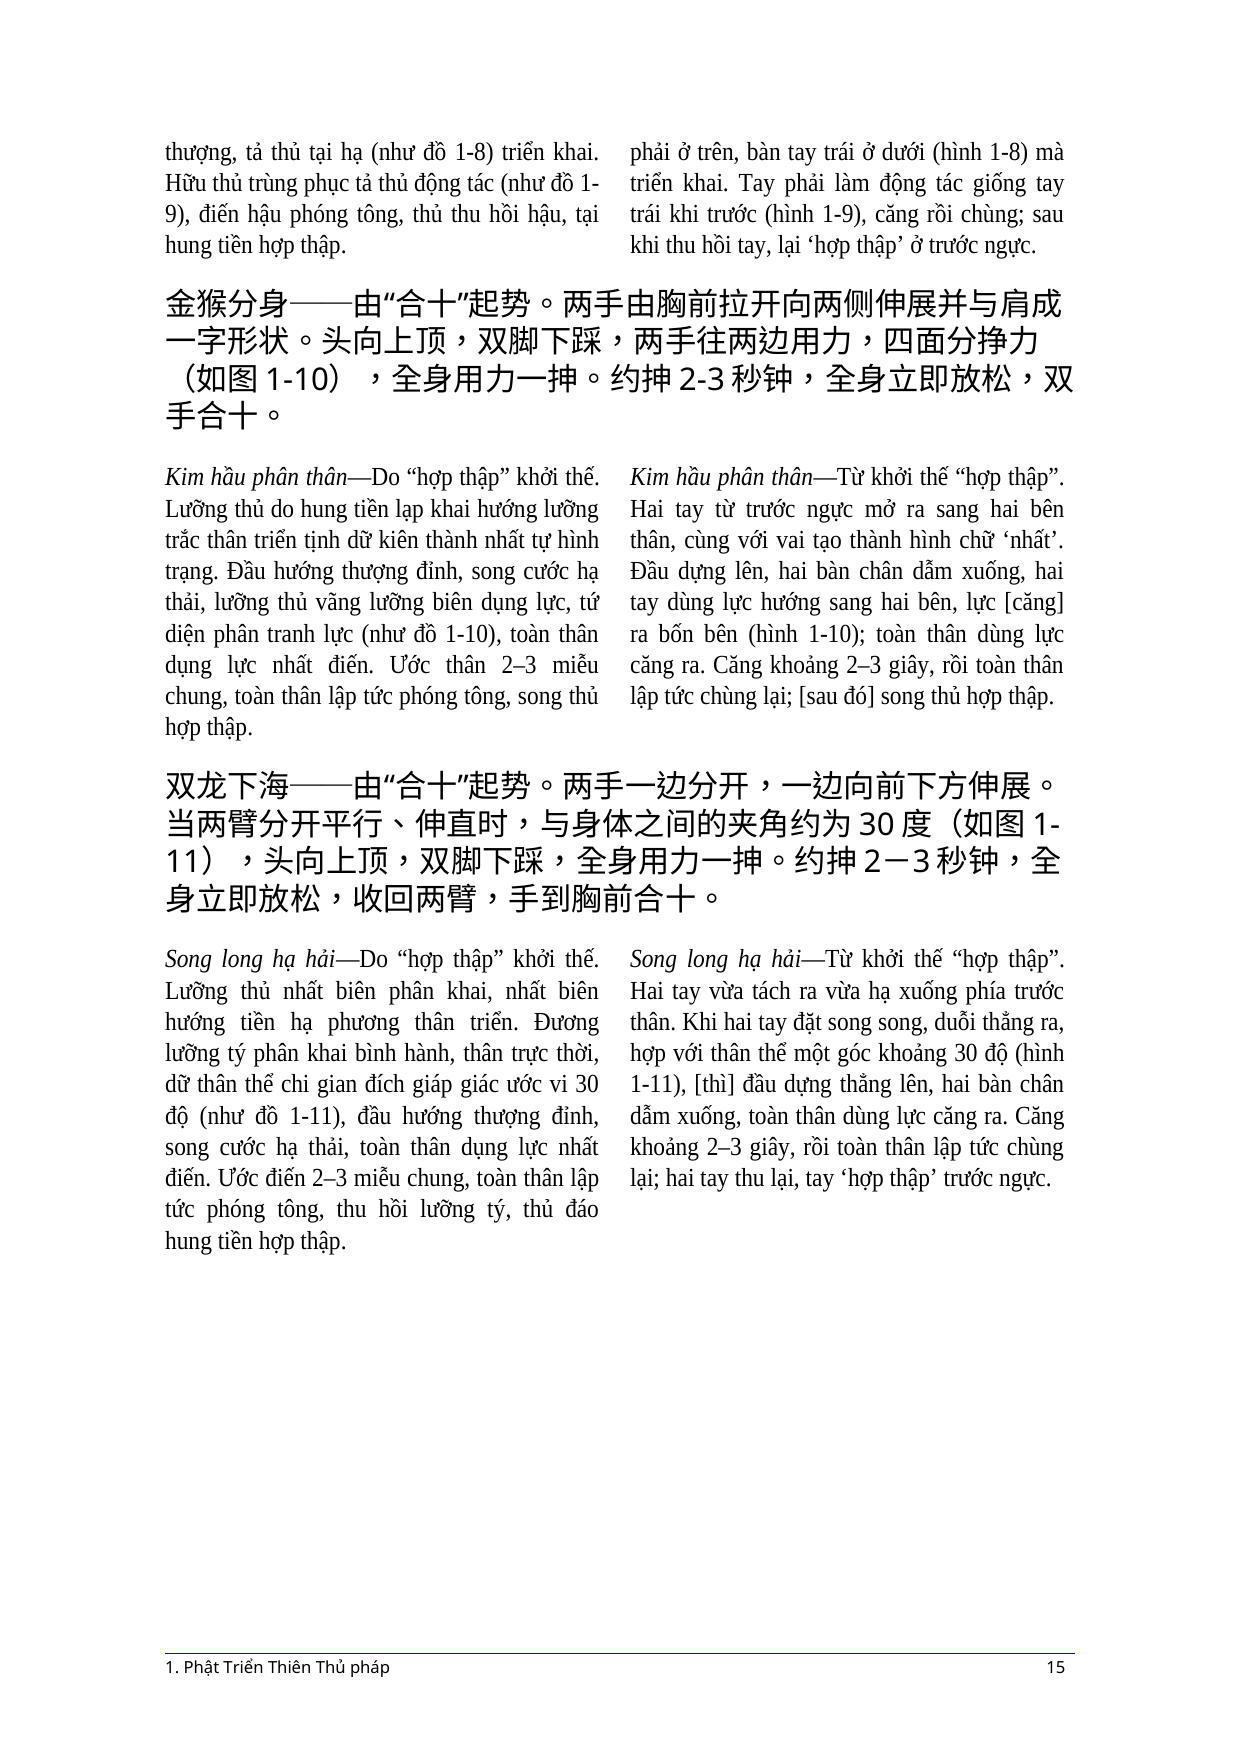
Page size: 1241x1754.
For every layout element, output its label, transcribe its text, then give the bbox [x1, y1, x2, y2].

text 金猴分身──由“合十”起势。两手由胸前拉开向两侧伸展并与肩成一字形状。头向上顶，双脚下踩，两手往两边用力，四面分挣力（如图1‑10），全身用力一抻。约抻2‑3秒钟，全身立即放松，双手合十。 [165, 285, 1075, 435]
table_header Kim hầu phân thân—Do “hợp thập” khởi thế. Lưỡng thủ do hung tiền lạp khai hướng lưỡng trắc thân triển tịnh dữ kiên thành nhất tự hình trạng. Đầu hướng thượng đỉnh, song cước hạ thải, lưỡng thủ vãng lưỡng biên dụng lực, tứ diện phân tranh lực (như đồ 1-10), toàn thân dụng lực nhất điến. Ước thân 2–3 miễu chung, toàn thân lập tức phóng tông, song thủ hợp thập. [150, 461, 615, 742]
table_header Song long hạ hải—Từ khởi thế “hợp thập”. Hai tay vừa tách ra vừa hạ xuống phía trước thân. Khi hai tay đặt song song, duỗi thẳng ra, hợp với thân thể một góc khoảng 30 độ (hình 1-11), [thì] đầu dựng thẳng lên, hai bàn chân dẫm xuống, toàn thân dùng lực căng ra. Căng khoảng 2–3 giây, rồi toàn thân lập tức chùng lại; hai tay thu lại, tay ‘hợp thập’ trước ngực. [615, 943, 1080, 1255]
table_header Chưởng chỉ càn khôn—Từ khởi thế “hợp thập”. Hai tay rời ra (hình 1-6), cách nhau khoảng 2–3 cm, đồng thời bắt đầu xoay bàn tay, bàn tay trái đối với nam (tay phải đối với nữ) xoay về hướng ngực, bàn tay phải xoay theo chiều ra ngoài ngực, tạo thành bàn tay trái ở trên bàn tay phải ở dưới; [bàn tay] và cẳng tay tạo thành hình chữ ‘nhất’. Tiếp theo, cẳng tay trái hướng sang trái lên trên mà duỗi ra (hình 1-7), lòng bàn tay hướng xuống dưới, cao độ của tay và đầu là bằng nhau. Tay phải vẫn để trước ngực, lòng bàn tay hướng lên trên. Khi tay trái đã vào vị trí, thì đầu dựng thẳng lên, hai bàn chân dẫm xuống, toàn thân dùng lực căng ra. Căng khoảng 2–3 giây, rồi toàn thân lập tức chùng lại, tay trái trở về trước ngực cùng với tay phải thành ‘hợp thập’ (hình 1-5). Sau đó lại chuyển bàn tay, bàn tay phải ở trên, bàn tay trái ở dưới (hình 1-8) mà triển khai. Tay phải làm động tác giống tay trái khi trước (hình 1-9), căng rồi chùng; sau khi thu hồi tay, lại ‘hợp thập’ ở trước ngực. [615, 135, 1080, 260]
table_header thượng, tả thủ tại hạ (như đồ 1-8) triển khai. Hữu thủ trùng phục tả thủ động tác (như đồ 1-9), điến hậu phóng tông, thủ thu hồi hậu, tại hung tiền hợp thập. [150, 135, 615, 260]
table_header Song long hạ hải—Do “hợp thập” khởi thế. Lưỡng thủ nhất biên phân khai, nhất biên hướng tiền hạ phương thân triển. Đương lưỡng tý phân khai bình hành, thân trực thời, dữ thân thể chi gian đích giáp giác ước vi 30 độ (như đồ 1-11), đầu hướng thượng đỉnh, song cước hạ thải, toàn thân dụng lực nhất điến. Ước điến 2–3 miễu chung, toàn thân lập tức phóng tông, thu hồi lưỡng tý, thủ đáo hung tiền hợp thập. [150, 943, 615, 1255]
table_header Kim hầu phân thân—Từ khởi thế “hợp thập”. Hai tay từ trước ngực mở ra sang hai bên thân, cùng với vai tạo thành hình chữ ‘nhất’. Đầu dựng lên, hai bàn chân dẫm xuống, hai tay dùng lực hướng sang hai bên, lực [căng] ra bốn bên (hình 1-10); toàn thân dùng lực căng ra. Căng khoảng 2–3 giây, rồi toàn thân lập tức chùng lại; [sau đó] song thủ hợp thập. [615, 461, 1080, 742]
text 双龙下海──由“合十”起势。两手一边分开，一边向前下方伸展。当两臂分开平行、伸直时，与身体之间的夹角约为30度（如图1‑11），头向上顶，双脚下踩，全身用力一抻。约抻2－3秒钟，全身立即放松，收回两臂，手到胸前合十。 [165, 767, 1075, 917]
